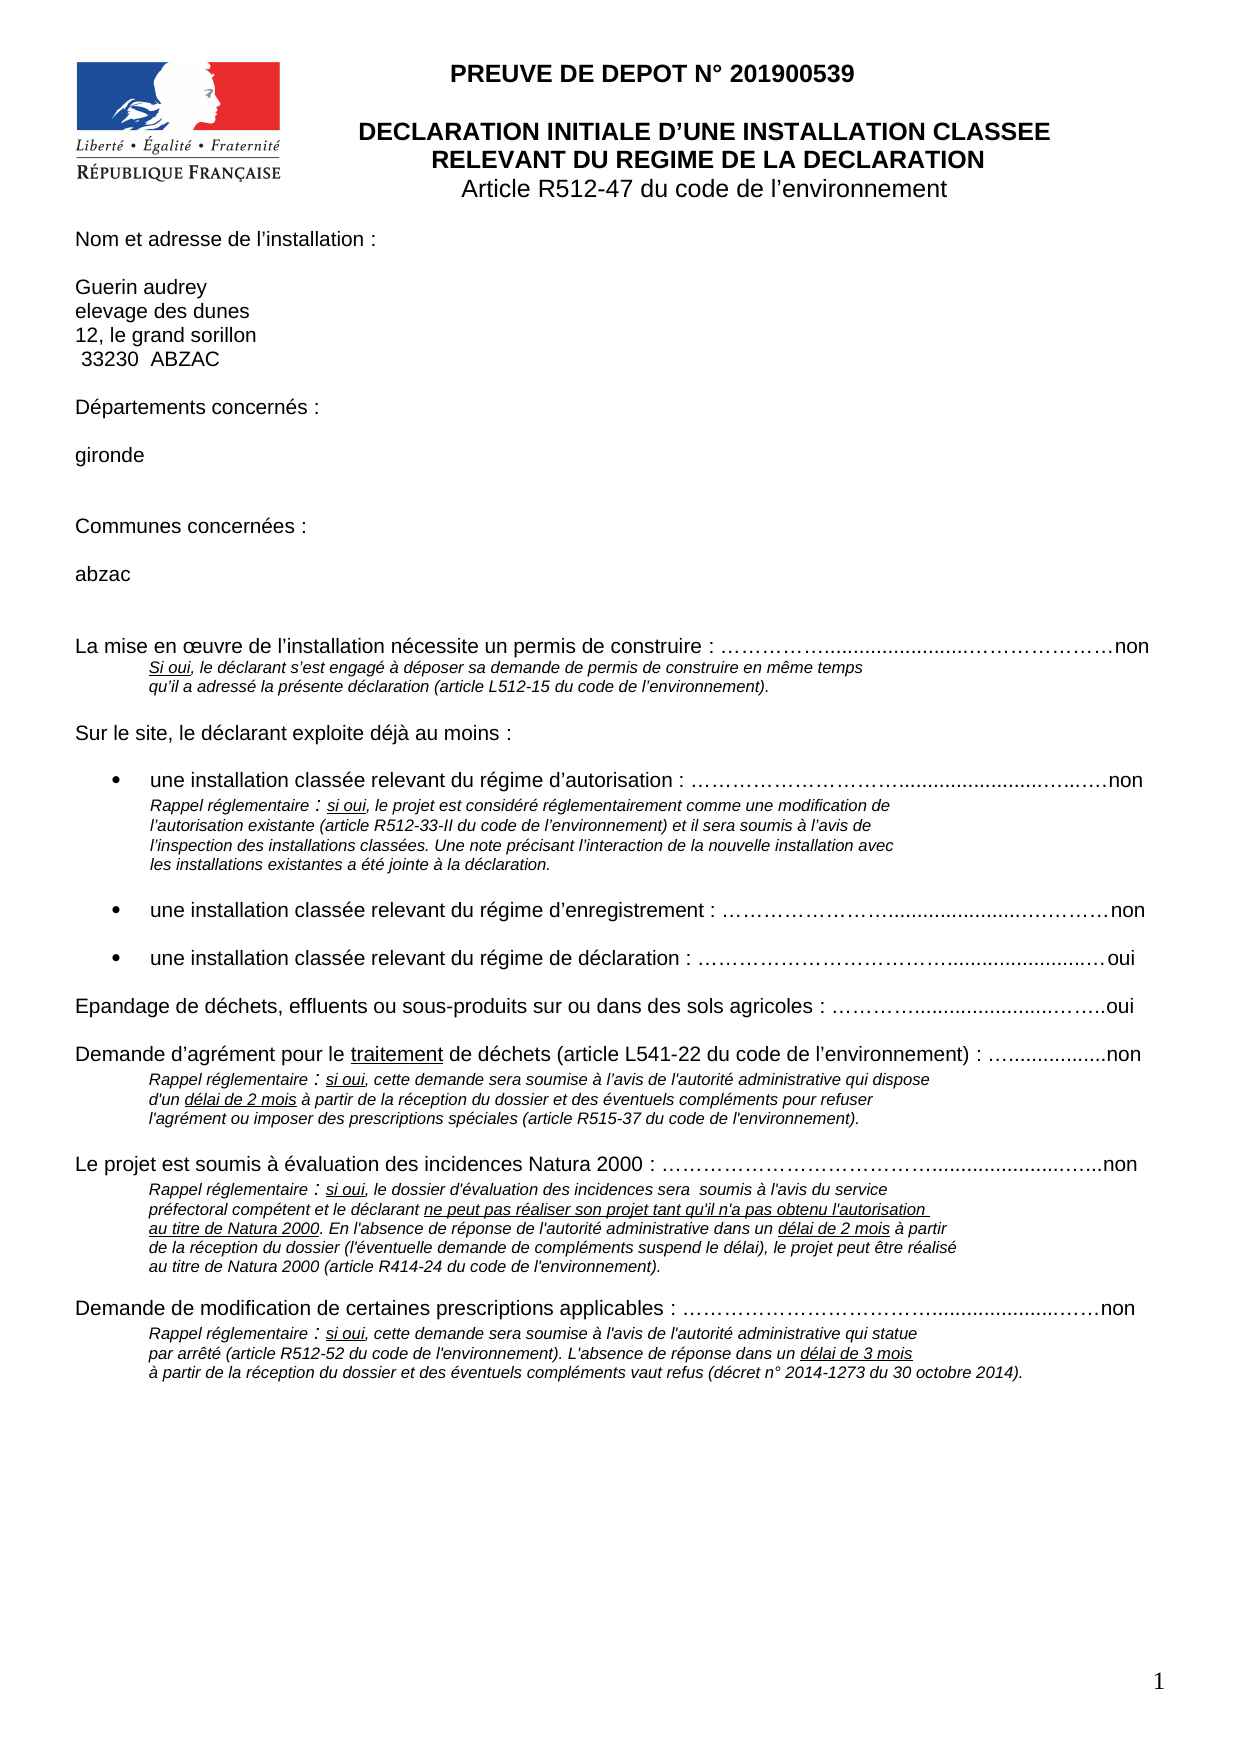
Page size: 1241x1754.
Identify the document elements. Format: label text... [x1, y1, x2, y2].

text Rappel réglementaire : si oui, cette demande sera soumise à l’avis de l'autorité administrative qui dispose [75, 1066, 1165, 1089]
text 33230 ABZAC [75, 347, 1165, 371]
text au titre de Natura 2000. En l'absence de réponse de l'autorité administrative dans un délai de 2 mois à partir [149, 1219, 1165, 1238]
list une installation classée relevant du régime de déclaration : ………………………………........................…oui [112, 946, 1165, 970]
text elevage des dunes [75, 299, 1165, 323]
text Si oui, le déclarant s’est engagé à déposer sa demande de permis de construire en même temps [75, 658, 1165, 677]
text Rappel réglementaire : si oui, le dossier d'évaluation des incidences sera soumis à l'avis du service [149, 1176, 1165, 1200]
text qu’il a adressé la présente déclaration (article L512-15 du code de l’environnement). [75, 677, 1165, 696]
text à partir de la réception du dossier et des éventuels compléments vaut refus (décret n° 2014-1273 du 30 octobre 2014). [75, 1363, 1165, 1382]
text Rappel réglementaire : si oui, cette demande sera soumise à l'avis de l'autorité administrative qui statue [75, 1319, 1165, 1343]
text 12, le grand sorillon [75, 323, 1165, 347]
text Nom et adresse de l’installation : [75, 227, 1165, 251]
text Epandage de déchets, effluents ou sous-produits sur ou dans des sols agricoles : …………........................……..oui [75, 994, 1165, 1018]
text Sur le site, le déclarant exploite déjà au moins : [75, 720, 1165, 744]
text l'agrément ou imposer des prescriptions spéciales (article R515-37 du code de l'environnement). [75, 1109, 1165, 1128]
text d'un délai de 2 mois à partir de la réception du dossier et des éventuels compléments pour refuser [75, 1089, 1165, 1109]
text Article R512-47 du code de l’environnement [244, 174, 1165, 203]
text PREUVE DE DEPOT N° 201900539 [450, 59, 1165, 88]
text Le projet est soumis à évaluation des incidences Natura 2000 : ………………………………….......................…...non [75, 1152, 1165, 1176]
text Guerin audrey [75, 275, 1165, 299]
text abzac [75, 562, 1165, 586]
text La mise en œuvre de l’installation nécessite un permis de construire : …………….........................…………………non [75, 634, 1165, 658]
text au titre de Natura 2000 (article R414-24 du code de l'environnement). [149, 1257, 1165, 1276]
text par arrêté (article R512-52 du code de l'environnement). L'absence de réponse dans un délai de 3 mois [75, 1343, 1165, 1363]
text préfectoral compétent et le déclarant ne peut pas réaliser son projet tant qu'il n'a pas obtenu l'autorisation [149, 1200, 1165, 1219]
picture [75, 59, 282, 182]
text Départements concernés : [75, 394, 1165, 418]
text DECLARATION INITIALE D’UNE INSTALLATION CLASSEE [282, 117, 1165, 145]
text Demande d’agrément pour le traitement de déchets (article L541-22 du code de l’environnement) : ….................non [75, 1042, 1165, 1066]
text Demande de modification de certaines prescriptions applicables : ………………………………......................……non [75, 1296, 1165, 1319]
text RELEVANT DU REGIME DE LA DECLARATION [282, 145, 1165, 174]
list une installation classée relevant du régime d’autorisation : ………………………….........................…...….non [112, 768, 1165, 792]
text Communes concernées : [75, 514, 1165, 538]
text gironde [75, 442, 1165, 466]
text de la réception du dossier (l'éventuelle demande de compléments suspend le délai), le projet peut être réalisé [149, 1238, 1165, 1257]
list une installation classée relevant du régime d’enregistrement : …………………….......................….………non [112, 898, 1165, 922]
text Rappel réglementaire : si oui, le projet est considéré réglementairement comme une modification de l’autorisation existante (article R512-33-II du code de l’environnement) et il sera soumis à l’avis de l’inspection des installations classées. Une note précisant l’interaction de la nouvelle installation avec les installations existantes a été jointe à la déclaration. [150, 792, 1165, 874]
